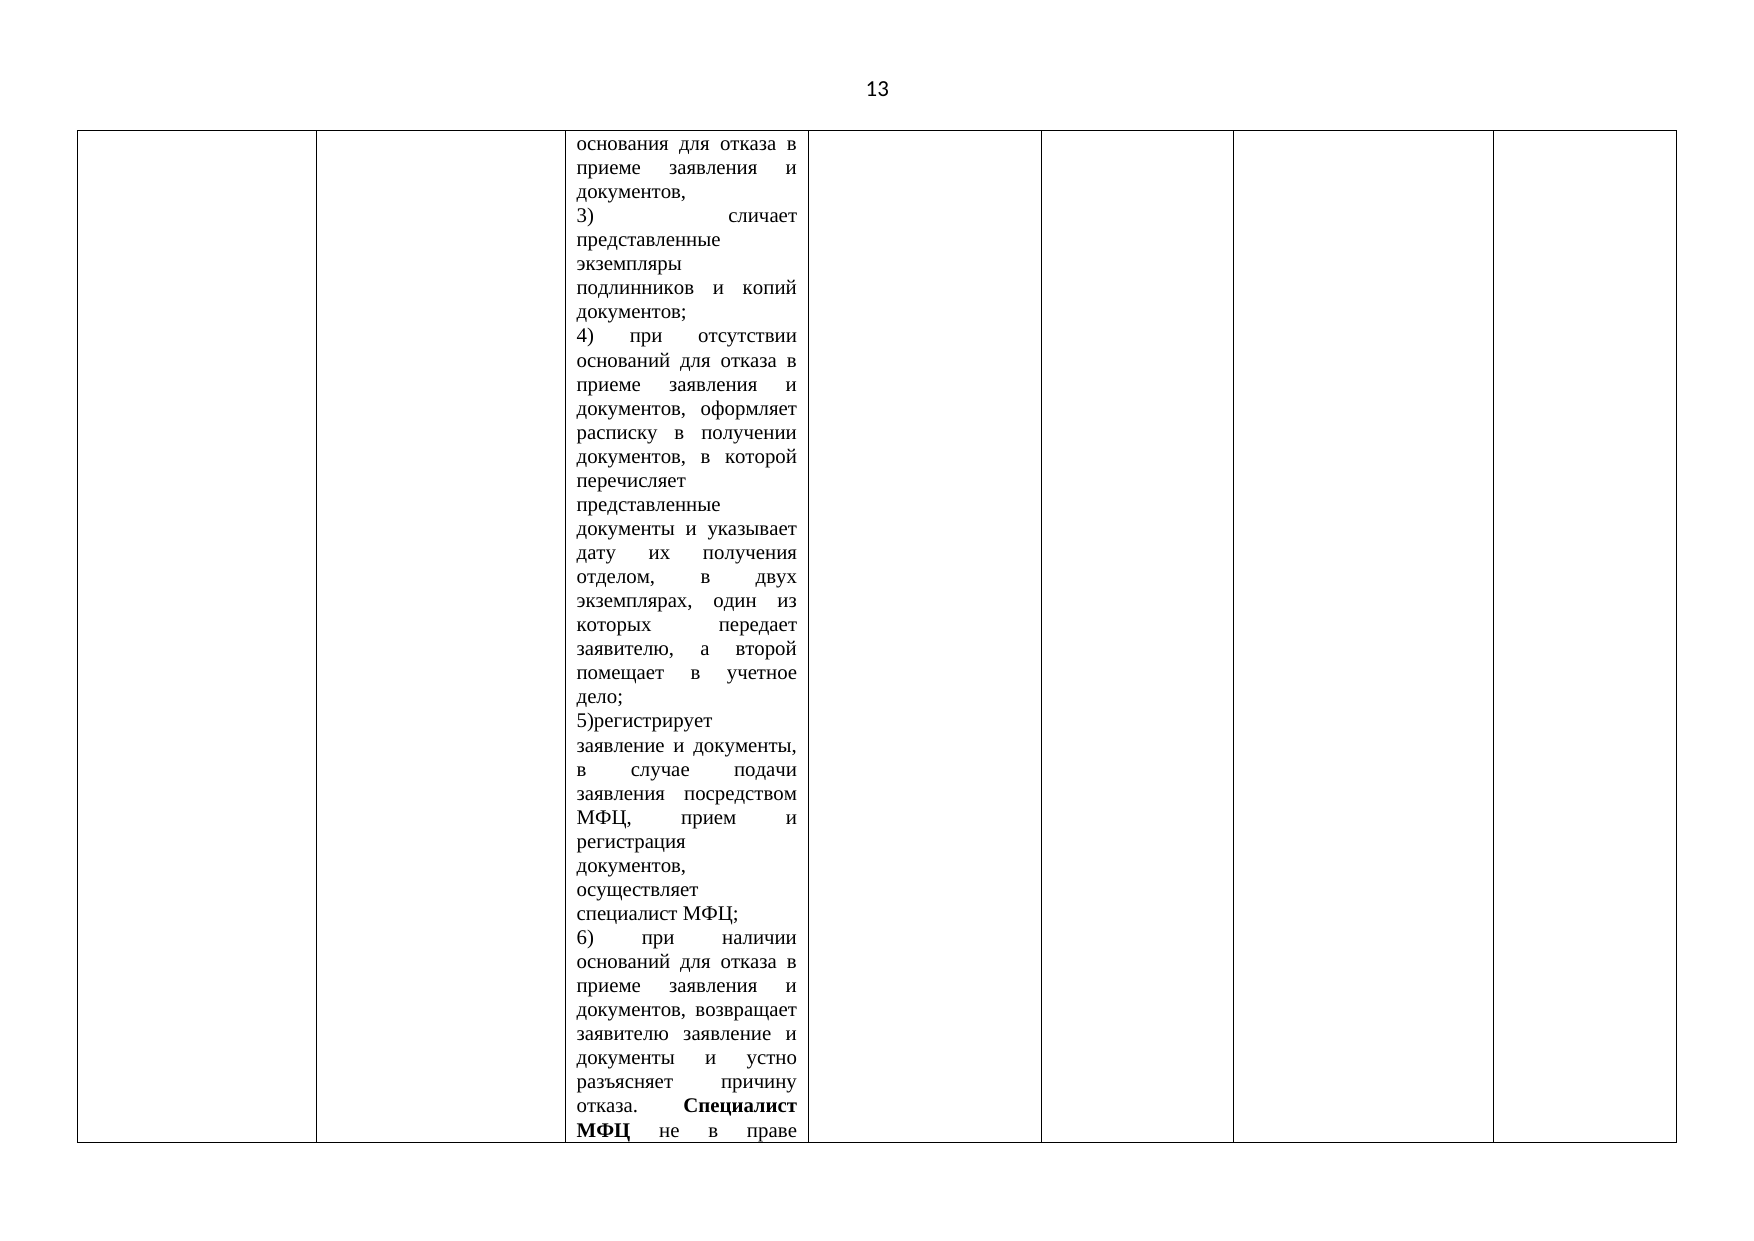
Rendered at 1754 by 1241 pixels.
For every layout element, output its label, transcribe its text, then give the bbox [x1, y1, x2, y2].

table_cell [78, 131, 316, 1142]
table_cell [1042, 131, 1233, 1142]
table_cell [1234, 131, 1493, 1142]
table_cell [809, 131, 1041, 1142]
table_cell основания для отказа в приеме заявления и документов, 3) сличает представленные экземпляры подлинников и копий документов; 4) при отсутствии оснований для отказа в приеме заявления и документов, оформляет расписку в получении документов, в которой перечисляет представленные документы и указывает дату их получения отделом, в двух экземплярах, один из которых передает заявителю, а второй помещает в учетное дело; 5)регистрирует заявление и документы, в случае подачи заявления посредством МФЦ, прием и регистрация документов, осуществляет специалист МФЦ; 6) при наличии оснований для отказа в приеме заявления и документов, возвращает заявителю заявление и документы и устно разъясняет причину отказа. Специалист МФЦ не в праве [566, 131, 808, 1142]
table_cell [317, 131, 565, 1142]
table_cell [1494, 131, 1676, 1142]
